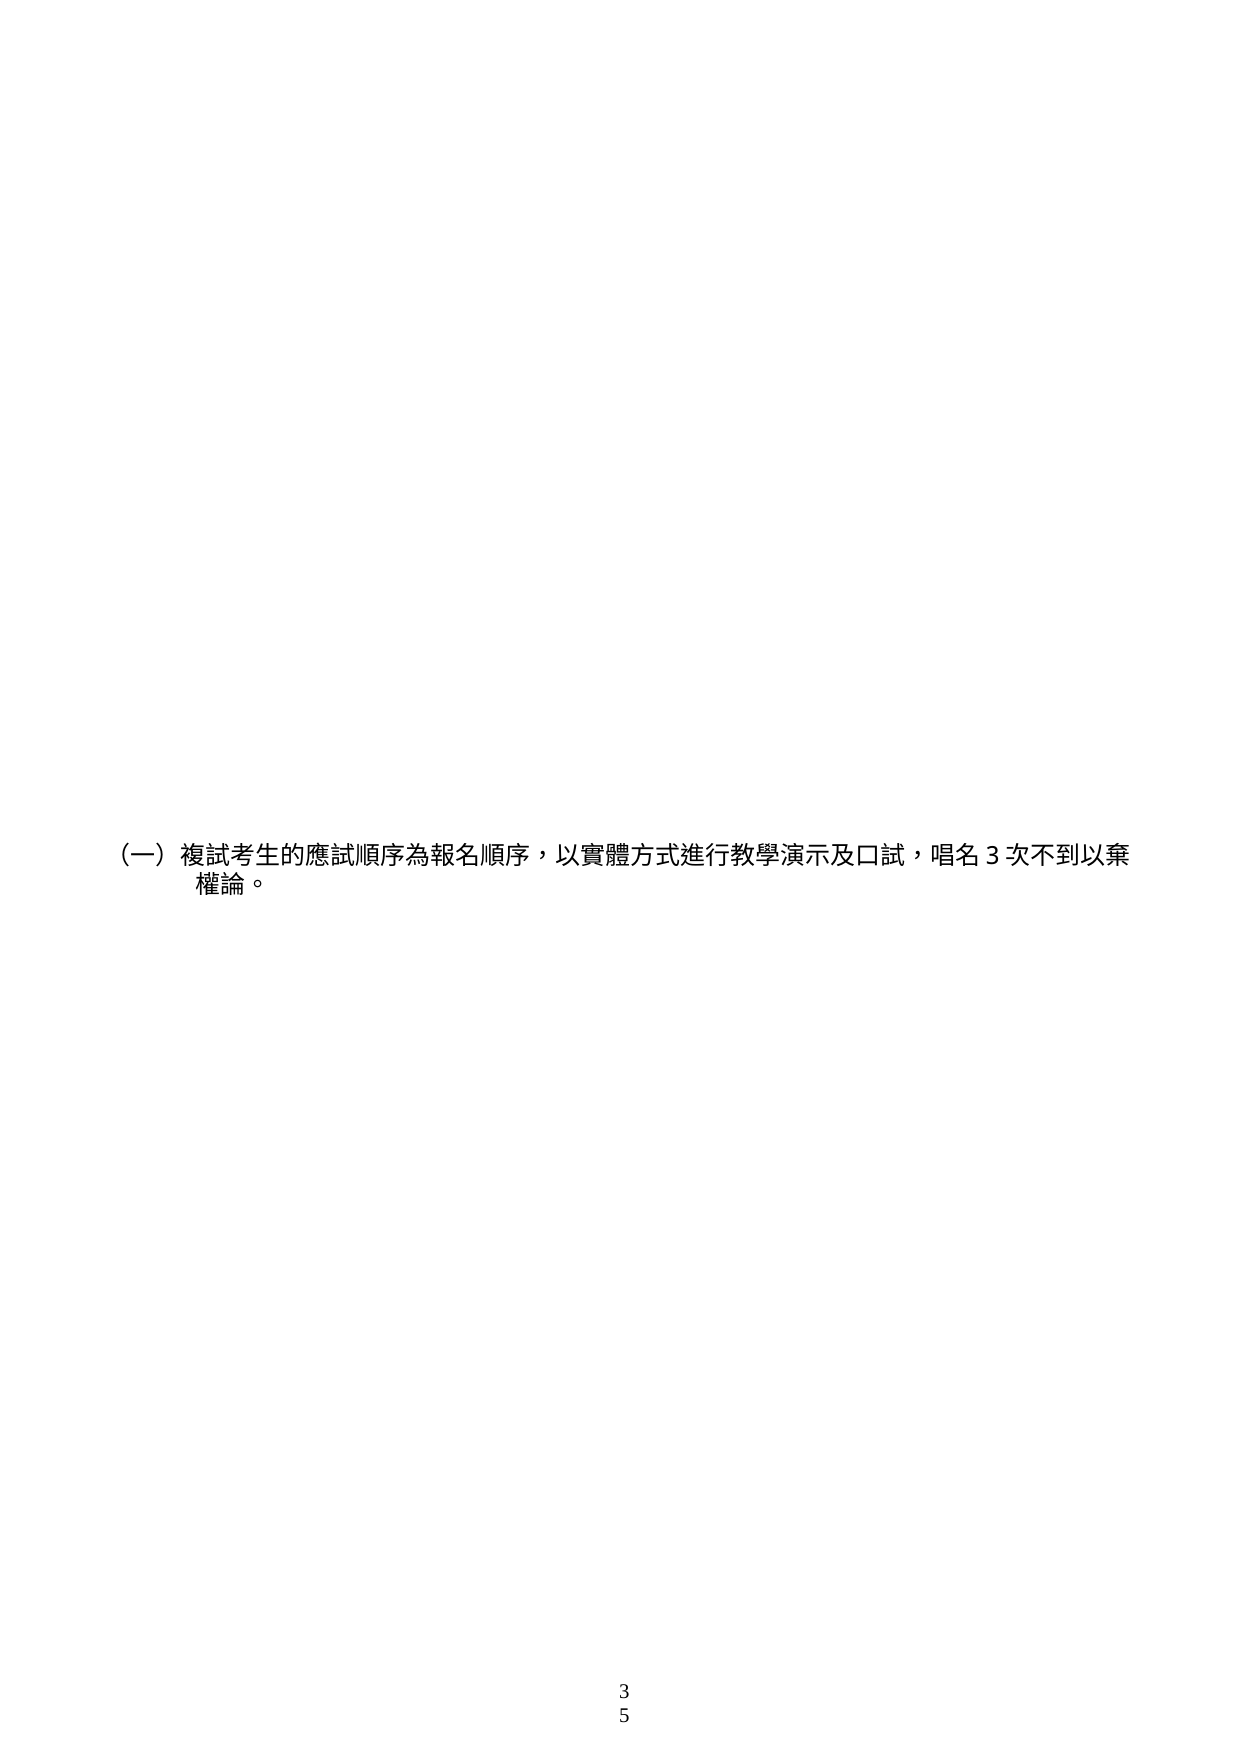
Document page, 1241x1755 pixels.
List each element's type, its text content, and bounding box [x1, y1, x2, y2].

text （一）複試考生的應試順序為報名順序，以實體方式進行教學演示及口試，唱名3次不到以棄 [75, 841, 1165, 870]
text 權論。 [75, 870, 1165, 899]
